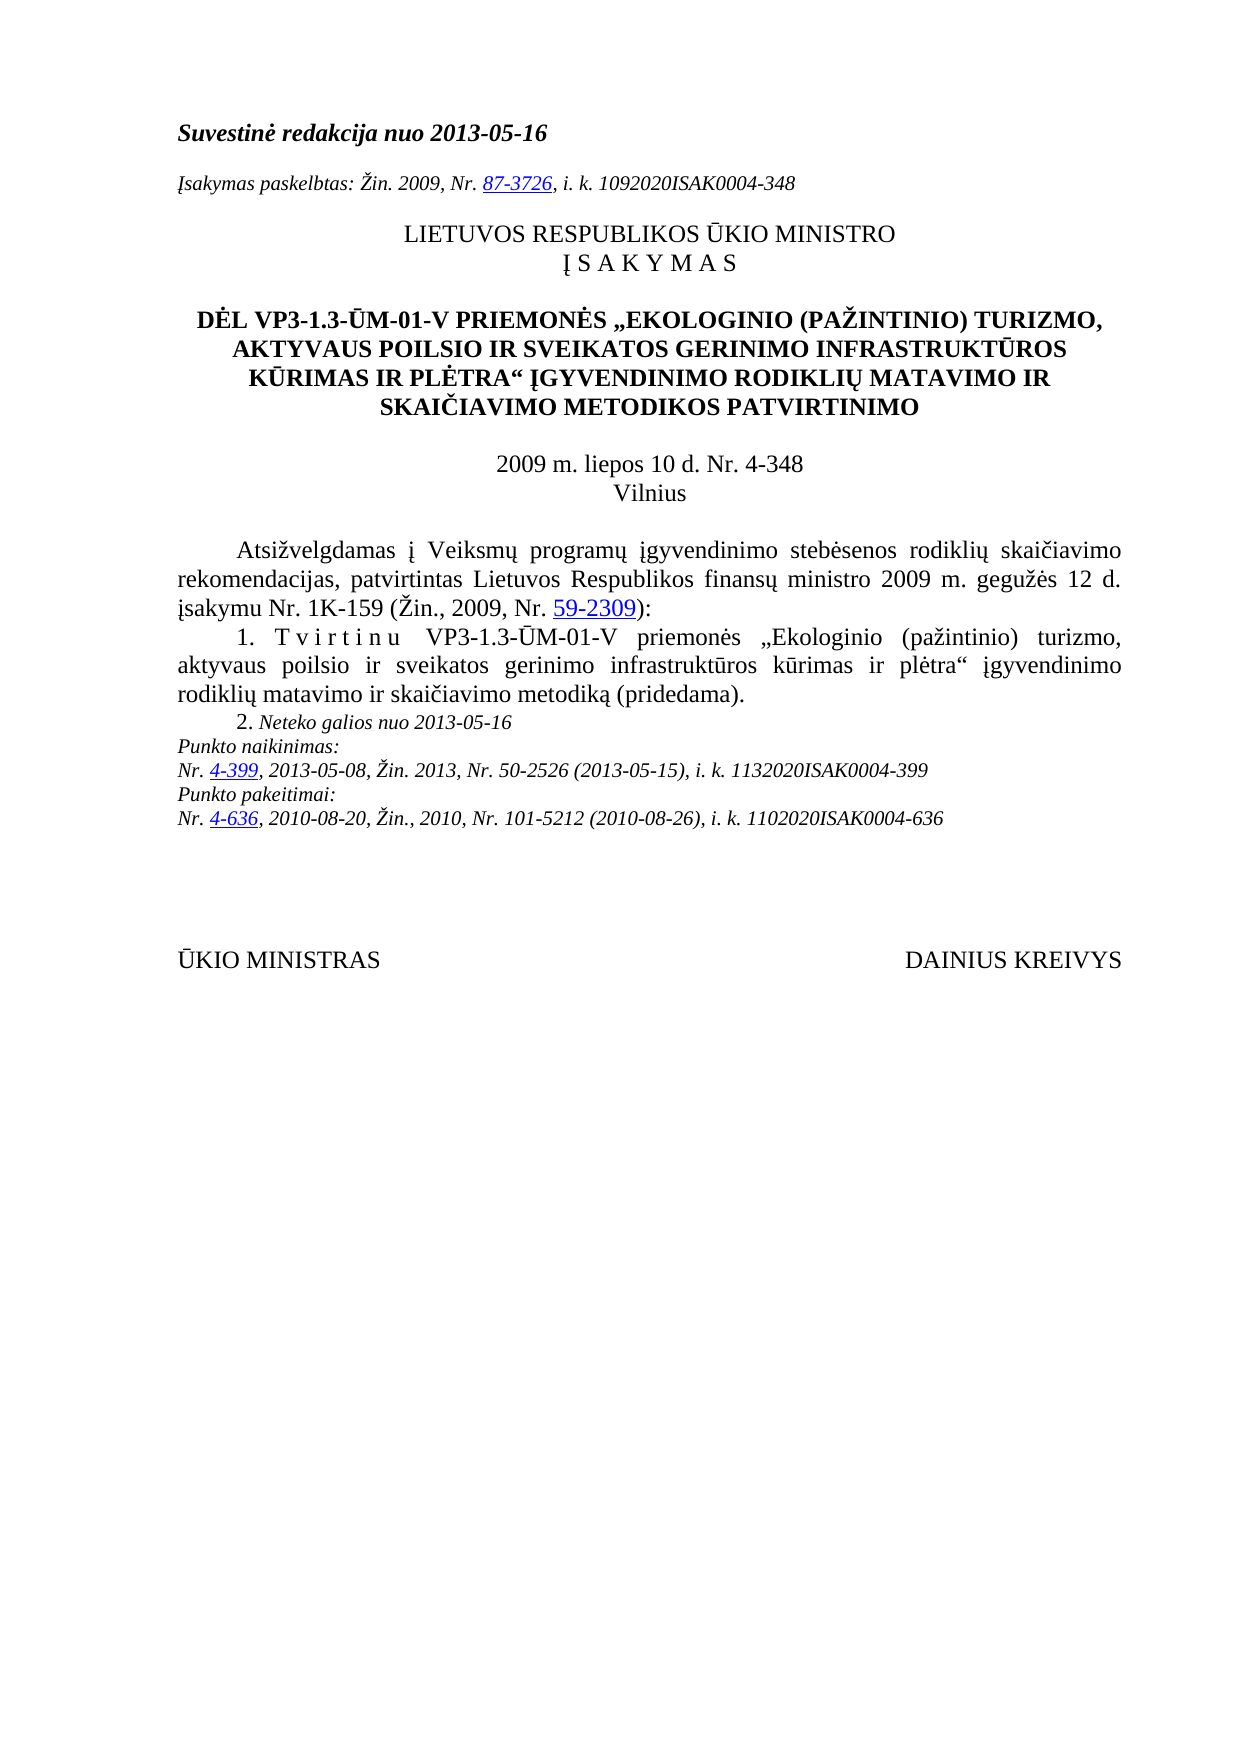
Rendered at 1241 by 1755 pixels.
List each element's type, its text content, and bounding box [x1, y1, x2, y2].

text Punkto naikinimas: [177, 734, 1122, 758]
text ĮSAKYMAS [177, 248, 1122, 277]
text Suvestinė redakcija nuo 2013-05-16 [177, 118, 1122, 147]
text Nr. 4-399, 2013-05-08, Žin. 2013, Nr. 50-2526 (2013-05-15), i. k. 1132020ISAK0004-399 [177, 758, 1122, 782]
text LIETUVOS RESPUBLIKOS ŪKIO MINISTRO [177, 219, 1122, 248]
text Vilnius [177, 478, 1122, 507]
text Įsakymas paskelbtas: Žin. 2009, Nr. 87-3726, i. k. 1092020ISAK0004-348 [177, 171, 1122, 195]
text 2. Neteko galios nuo 2013-05-16 [177, 708, 1122, 734]
text DĖL VP3-1.3-ŪM-01-V PRIEMONĖS „EKOLOGINIO (PAŽINTINIO) TURIZMO, AKTYVAUS POILSIO IR SVEIKATOS GERINIMO INFRASTRUKTŪROS KŪRIMAS IR PLĖTRA“ ĮGYVENDINIMO RODIKLIŲ MATAVIMO IR SKAIČIAVIMO METODIKOS PATVIRTINIMO [177, 305, 1122, 420]
text 1. Tvirtinu VP3-1.3-ŪM-01-V priemonės „Ekologinio (pažintinio) turizmo, aktyvaus poilsio ir sveikatos gerinimo infrastruktūros kūrimas ir plėtra“ įgyvendinimo rodiklių matavimo ir skaičiavimo metodiką (pridedama). [177, 622, 1122, 708]
text Ūkio ministras Dainius Kreivys [177, 945, 1122, 974]
text Nr. 4-636, 2010-08-20, Žin., 2010, Nr. 101-5212 (2010-08-26), i. k. 1102020ISAK0004-636 [177, 806, 1122, 830]
text Punkto pakeitimai: [177, 782, 1122, 806]
text 2009 m. liepos 10 d. Nr. 4-348 [177, 449, 1122, 478]
text Atsižvelgdamas į Veiksmų programų įgyvendinimo stebėsenos rodiklių skaičiavimo rekomendacijas, patvirtintas Lietuvos Respublikos finansų ministro 2009 m. gegužės 12 d. įsakymu Nr. 1K-159 (Žin., 2009, Nr. 59-2309): [177, 535, 1122, 622]
